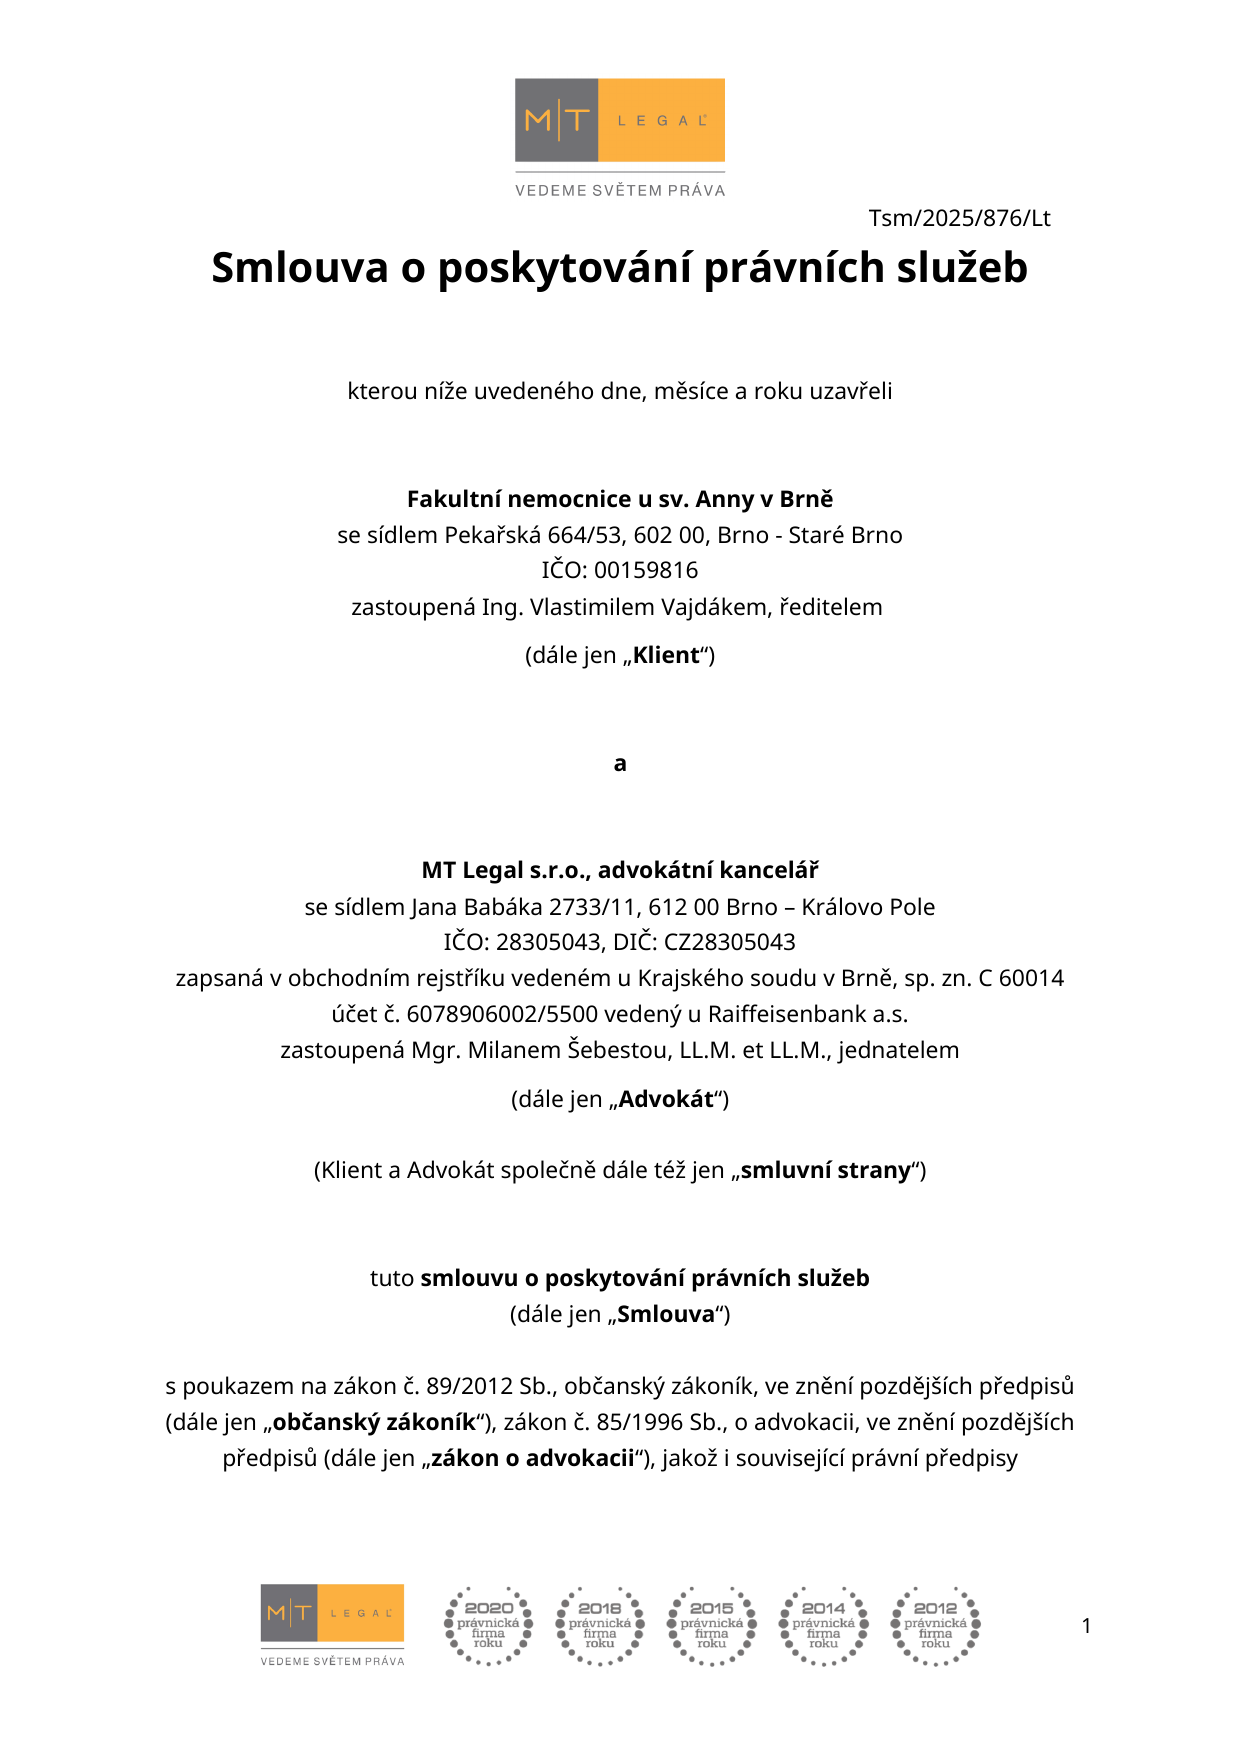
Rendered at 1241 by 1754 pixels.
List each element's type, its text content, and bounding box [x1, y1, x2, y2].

text kterou níže uvedeného dne, měsíce a roku uzavřeli [148, 375, 1093, 406]
text (dále jen „Klient“) [148, 639, 1093, 670]
text účet č. 6078906002/5500 vedený u Raiffeisenbank a.s. [148, 998, 1093, 1029]
text se sídlem Jana Babáka 2733/11, 612 00 Brno – Královo Pole [148, 890, 1093, 922]
text zastoupená Mgr. Milanem Šebestou, LL.M. et LL.M., jednatelem [148, 1034, 1093, 1065]
text (dále jen „Advokát“) [148, 1083, 1093, 1114]
text zapsaná v obchodním rejstříku vedeném u Krajského soudu v Brně, sp. zn. C 60014 [148, 962, 1093, 993]
text (dále jen „Smlouva“) [148, 1298, 1093, 1329]
text IČO: 00159816 [148, 554, 1093, 586]
text Fakultní nemocnice u sv. Anny v Brně [148, 483, 1093, 514]
text zastoupená Ing. Vlastimilem Vajdákem, ředitelem [148, 590, 1093, 622]
text tuto smlouvu o poskytování právních služeb [148, 1262, 1093, 1293]
text MT Legal s.r.o., advokátní kancelář [148, 854, 1093, 886]
text Tsm/2025/876/Lt [148, 202, 1090, 233]
text s poukazem na zákon č. 89/2012 Sb., občanský zákoník, ve znění pozdějších předpisů (dále jen „občanský zákoník“), zákon č. 85/1996 Sb., o advokacii, ve znění pozdějších předpisů (dále jen „zákon o advokacii“), jakož i související právní předpisy [148, 1370, 1093, 1473]
text (Klient a Advokát společně dále též jen „smluvní strany“) [148, 1154, 1093, 1186]
text a [148, 747, 1093, 778]
text Smlouva o poskytování právních služeb [148, 238, 1093, 294]
text IČO: 28305043, DIČ: CZ28305043 [148, 926, 1093, 958]
text se sídlem Pekařská 664/53, 602 00, Brno - Staré Brno [148, 518, 1093, 550]
